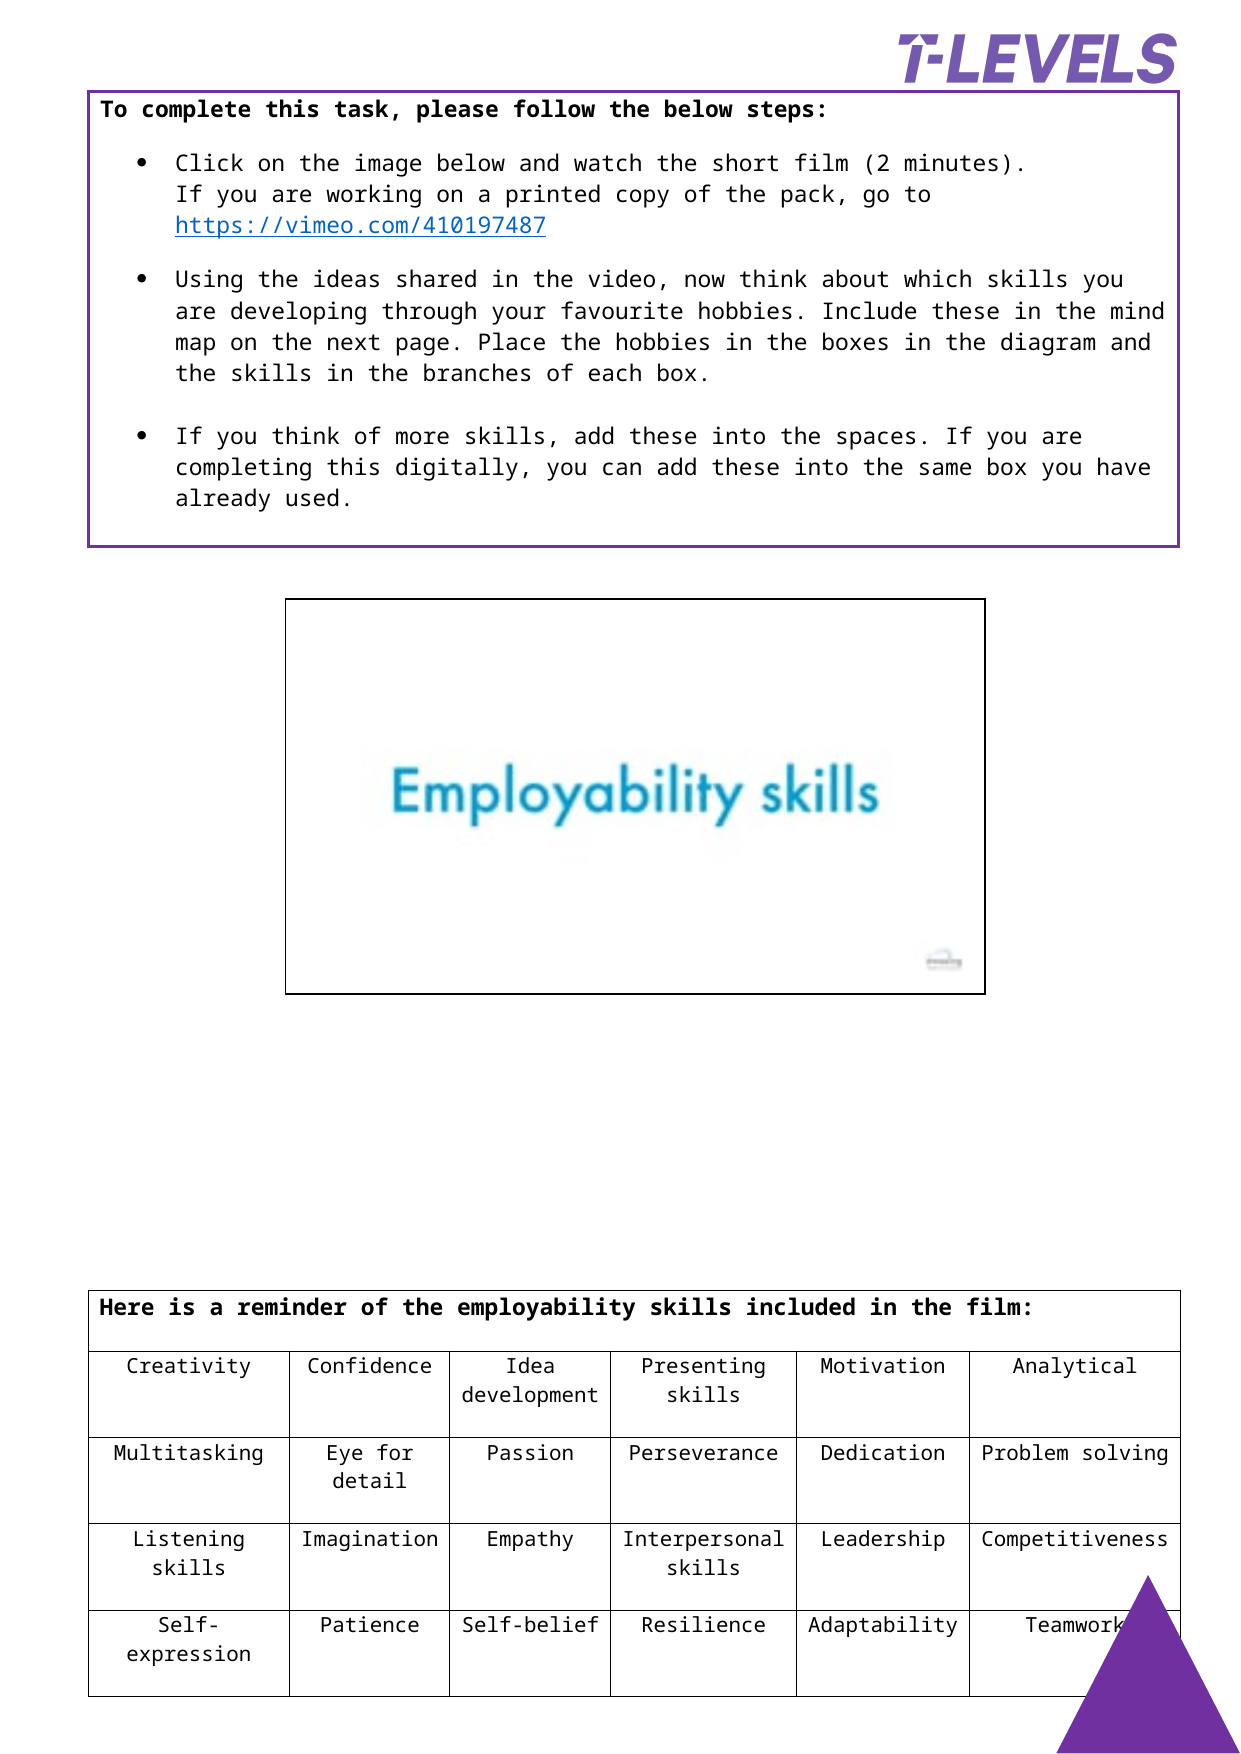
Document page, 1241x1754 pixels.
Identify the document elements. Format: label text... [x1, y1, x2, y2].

table_cell Listening skills [89, 1524, 289, 1609]
picture [286, 600, 984, 993]
table_cell Problem solving [970, 1438, 1180, 1523]
table_cell Eye for detail [290, 1438, 449, 1523]
table_cell Resilience [611, 1611, 796, 1696]
table_header To complete this task, please follow the below steps: Click on the image below and watch the short film (2 minutes). If you are working on a printed copy of the pack, go to https://vimeo.com/410197487 Using the ideas shared in the video, now think about which skills you are developing through your favourite hobbies. Include these in the mind map on the next page. Place the hobbies in the boxes in the diagram and the skills in the branches of each box. If you think of more skills, add these into the spaces. If you are completing this digitally, you can add these into the same box you have already used. [90, 93, 1177, 545]
table_cell Self-expression [89, 1611, 289, 1696]
table_cell Empathy [450, 1524, 610, 1609]
table_cell Multitasking [89, 1438, 289, 1523]
table_cell Creativity [89, 1352, 289, 1437]
table_cell Competitiveness [970, 1524, 1180, 1609]
table_cell Imagination [290, 1524, 449, 1609]
table_cell Idea development [450, 1352, 610, 1437]
table_cell Adaptability [797, 1611, 969, 1696]
table_cell Confidence [290, 1352, 449, 1437]
table_header Here is a reminder of the employability skills included in the film: [89, 1291, 1180, 1351]
picture [893, 29, 1182, 90]
table_cell Perseverance [611, 1438, 796, 1523]
table_cell Self-belief [450, 1611, 610, 1696]
table_cell Teamwork [970, 1611, 1129, 1696]
table_cell Dedication [797, 1438, 969, 1523]
table_cell Leadership [797, 1524, 969, 1609]
table_cell Interpersonal skills [611, 1524, 796, 1609]
table_cell Presenting skills [611, 1352, 796, 1437]
table_cell Motivation [797, 1352, 969, 1437]
table_cell Analytical [970, 1352, 1180, 1437]
table_cell Patience [290, 1611, 449, 1696]
table_cell [1168, 1611, 1180, 1634]
table_cell Passion [450, 1438, 610, 1523]
